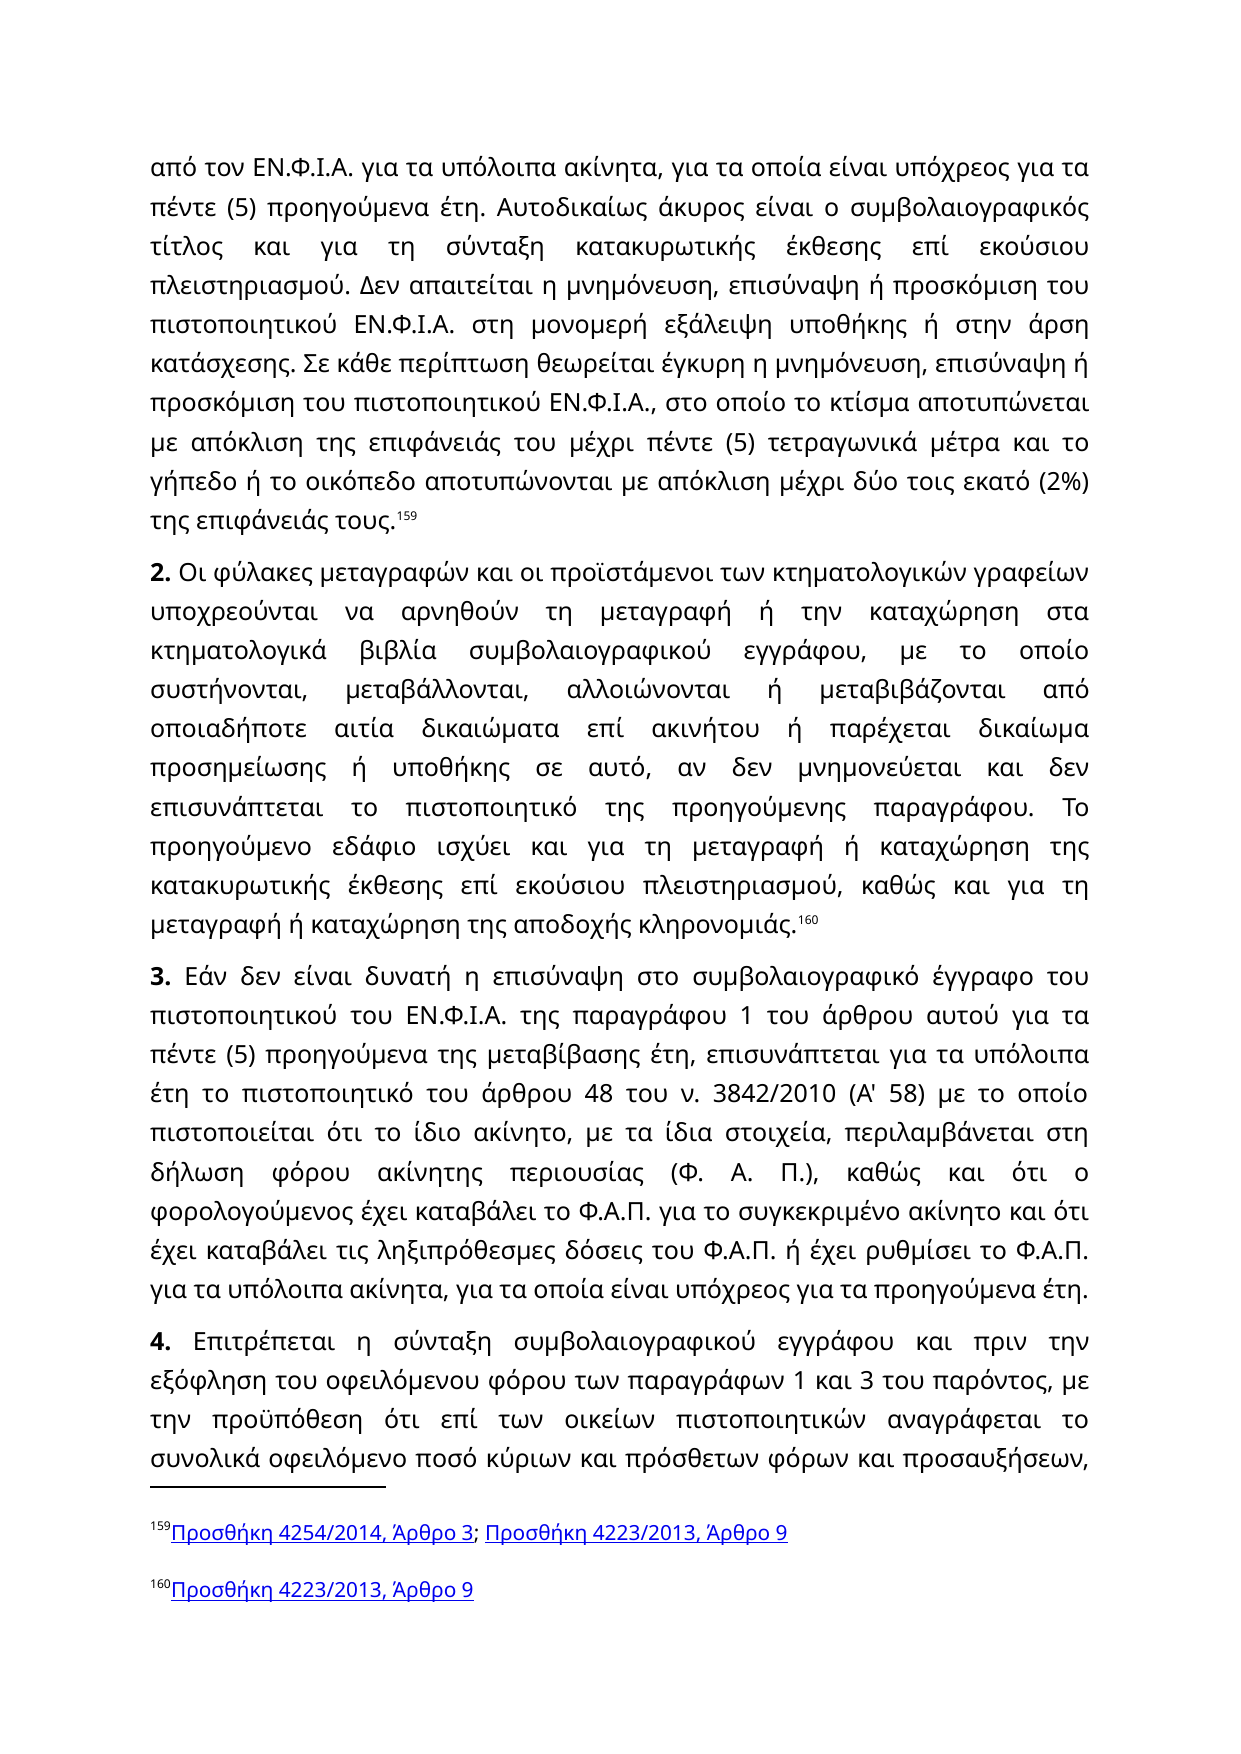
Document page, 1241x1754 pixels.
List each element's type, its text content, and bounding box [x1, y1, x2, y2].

text Προσθήκη 4254/2014, Άρθρο 3; Προσθήκη 4223/2013, Άρθρο 9 [150, 1518, 1090, 1546]
text 2. Οι φύλακες μεταγραφών και οι προϊστάμενοι των κτηματολογικών γραφείων υποχρεούνται να αρνηθούν τη μεταγραφή ή την καταχώρηση στα κτηματολογικά βιβλία συμβολαιογραφικού εγγράφου, με το οποίο συστήνονται, μεταβάλλονται, αλλοιώνονται ή μεταβιβάζονται από οποιαδήποτε αιτία δικαιώματα επί ακινήτου ή παρέχεται δικαίωμα προσημείωσης ή υποθήκης σε αυτό, αν δεν μνημονεύεται και δεν επισυνάπτεται το πιστοποιητικό της προηγούμενης παραγράφου. Το προηγούμενο εδάφιο ισχύει και για τη μεταγραφή ή καταχώρηση της κατακυρωτικής έκθεσης επί εκούσιου πλειστηριασμού, καθώς και για τη μεταγραφή ή καταχώρηση της αποδοχής κληρονομιάς. [150, 554, 1090, 941]
text 3. Εάν δεν είναι δυνατή η επισύναψη στο συμβολαιογραφικό έγγραφο του πιστοποιητικού του ΕΝ.Φ.Ι.Α. της παραγράφου 1 του άρθρου αυτού για τα πέντε (5) προηγούμενα της μεταβίβασης έτη, επισυνάπτεται για τα υπόλοιπα έτη το πιστοποιητικό του άρθρου 48 του ν. 3842/2010 (Α' 58) με το οποίο πιστοποιείται ότι το ίδιο ακίνητο, με τα ίδια στοιχεία, περιλαμβάνεται στη δήλωση φόρου ακίνητης περιουσίας (Φ. Α. Π.), καθώς και ότι ο φορολογούμενος έχει καταβάλει το Φ.Α.Π. για το συγκεκριμένο ακίνητο και ότι έχει καταβάλει τις ληξιπρόθεσμες δόσεις του Φ.Α.Π. ή έχει ρυθμίσει το Φ.Α.Π. για τα υπόλοιπα ακίνητα, για τα οποία είναι υπόχρεος για τα προηγούμενα έτη. [150, 958, 1090, 1306]
text 4. Επιτρέπεται η σύνταξη συμβολαιογραφικού εγγράφου και πριν την εξόφληση του οφειλόμενου φόρου των παραγράφων 1 και 3 του παρόντος, με την προϋπόθεση ότι επί των οικείων πιστοποιητικών αναγράφεται το συνολικά οφειλόμενο ποσό κύριων και πρόσθετων φόρων και προσαυξήσεων, [150, 1323, 1090, 1475]
text από τον ΕΝ.Φ.Ι.Α. για τα υπόλοιπα ακίνητα, για τα οποία είναι υπόχρεος για τα πέντε (5) προηγούμενα έτη. Αυτοδικαίως άκυρος είναι ο συμβολαιογραφικός τίτλος και για τη σύνταξη κατακυρωτικής έκθεσης επί εκούσιου πλειστηριασμού. Δεν απαιτείται η μνημόνευση, επισύναψη ή προσκόμιση του πιστοποιητικού ΕΝ.Φ.Ι.Α. στη μονομερή εξάλειψη υποθήκης ή στην άρση κατάσχεσης. Σε κάθε περίπτωση θεωρείται έγκυρη η μνημόνευση, επισύναψη ή προσκόμιση του πιστοποιητικού ΕΝ.Φ.Ι.Α., στο οποίο το κτίσμα αποτυπώνεται με απόκλιση της επιφάνειάς του μέχρι πέντε (5) τετραγωνικά μέτρα και το γήπεδο ή το οικόπεδο αποτυπώνονται με απόκλιση μέχρι δύο τοις εκατό (2%) της επιφάνειάς τους. [150, 150, 1090, 537]
text Προσθήκη 4223/2013, Άρθρο 9 [150, 1576, 1090, 1604]
